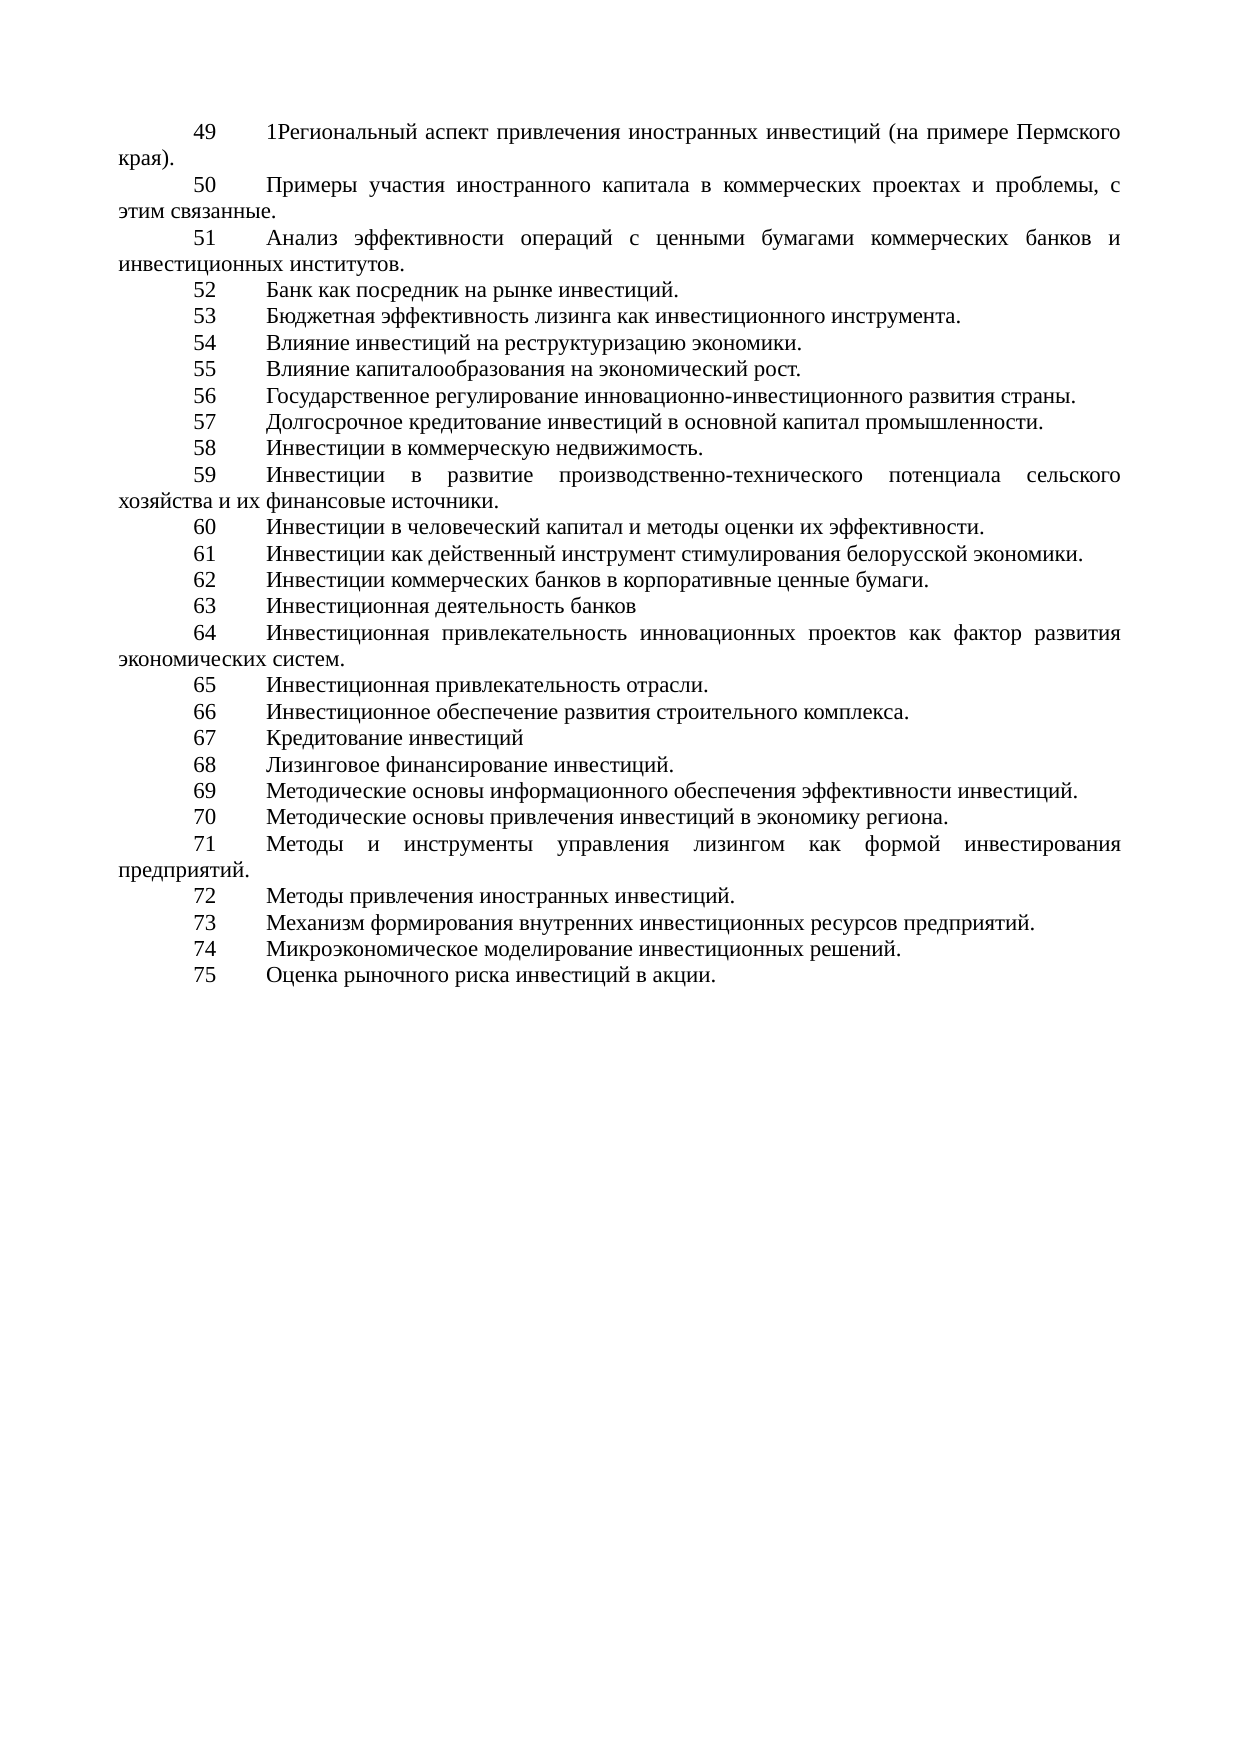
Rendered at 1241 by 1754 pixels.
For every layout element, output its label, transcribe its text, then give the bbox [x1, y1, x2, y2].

list Инвестиционная привлекательность отрасли. [118, 672, 1122, 698]
list Механизм формирования внутренних инвестиционных ресурсов предприятий. [118, 909, 1122, 935]
list Лизинговое финансирование инвестиций. [118, 751, 1122, 777]
list Банк как посредник на рынке инвестиций. [118, 276, 1122, 303]
list Методические основы привлечения инвестиций в экономику региона. [118, 803, 1122, 830]
list Инвестиционная привлекательность инновационных проектов как фактор развития экономических систем. [118, 619, 1122, 672]
list Инвестиционная деятельность банков [118, 592, 1122, 619]
list Инвестиции коммерческих банков в корпоративные ценные бумаги. [118, 566, 1122, 592]
list Государственное регулирование инновационно-инвестиционного развития страны. [118, 382, 1122, 408]
list Влияние инвестиций на реструктуризацию экономики. [118, 329, 1122, 355]
list Методические основы информационного обеспечения эффективности инвестиций. [118, 777, 1122, 803]
list Влияние капиталообразования на экономический рост. [118, 355, 1122, 382]
list Методы и инструменты управления лизингом как формой инвестирования предприятий. [118, 830, 1122, 882]
list Бюджетная эффективность лизинга как инвестиционного инструмента. [118, 303, 1122, 329]
list Инвестиции в коммерческую недвижимость. [118, 434, 1122, 461]
list 1Региональный аспект привлечения иностранных инвестиций (на примере Пермского края). [118, 118, 1122, 171]
list Микроэкономическое моделирование инвестиционных решений. [118, 935, 1122, 961]
list Кредитование инвестиций [118, 724, 1122, 751]
list Инвестиции в человеческий капитал и методы оценки их эффективности. [118, 513, 1122, 540]
list Оценка рыночного риска инвестиций в акции. [118, 961, 1122, 988]
list Инвестиционное обеспечение развития строительного комплекса. [118, 698, 1122, 724]
list Инвестиции в развитие производственно-технического потенциала сельского хозяйства и их финансовые источники. [118, 461, 1122, 513]
list Долгосрочное кредитование инвестиций в основной капитал промышленности. [118, 408, 1122, 434]
list Методы привлечения иностранных инвестиций. [118, 882, 1122, 909]
list Примеры участия иностранного капитала в коммерческих проектах и проблемы, с этим связанные. [118, 171, 1122, 223]
list Инвестиции как действенный инструмент стимулирования белорусской экономики. [118, 540, 1122, 566]
list Анализ эффективности операций с ценными бумагами коммерческих банков и инвестиционных институтов. [118, 223, 1122, 276]
